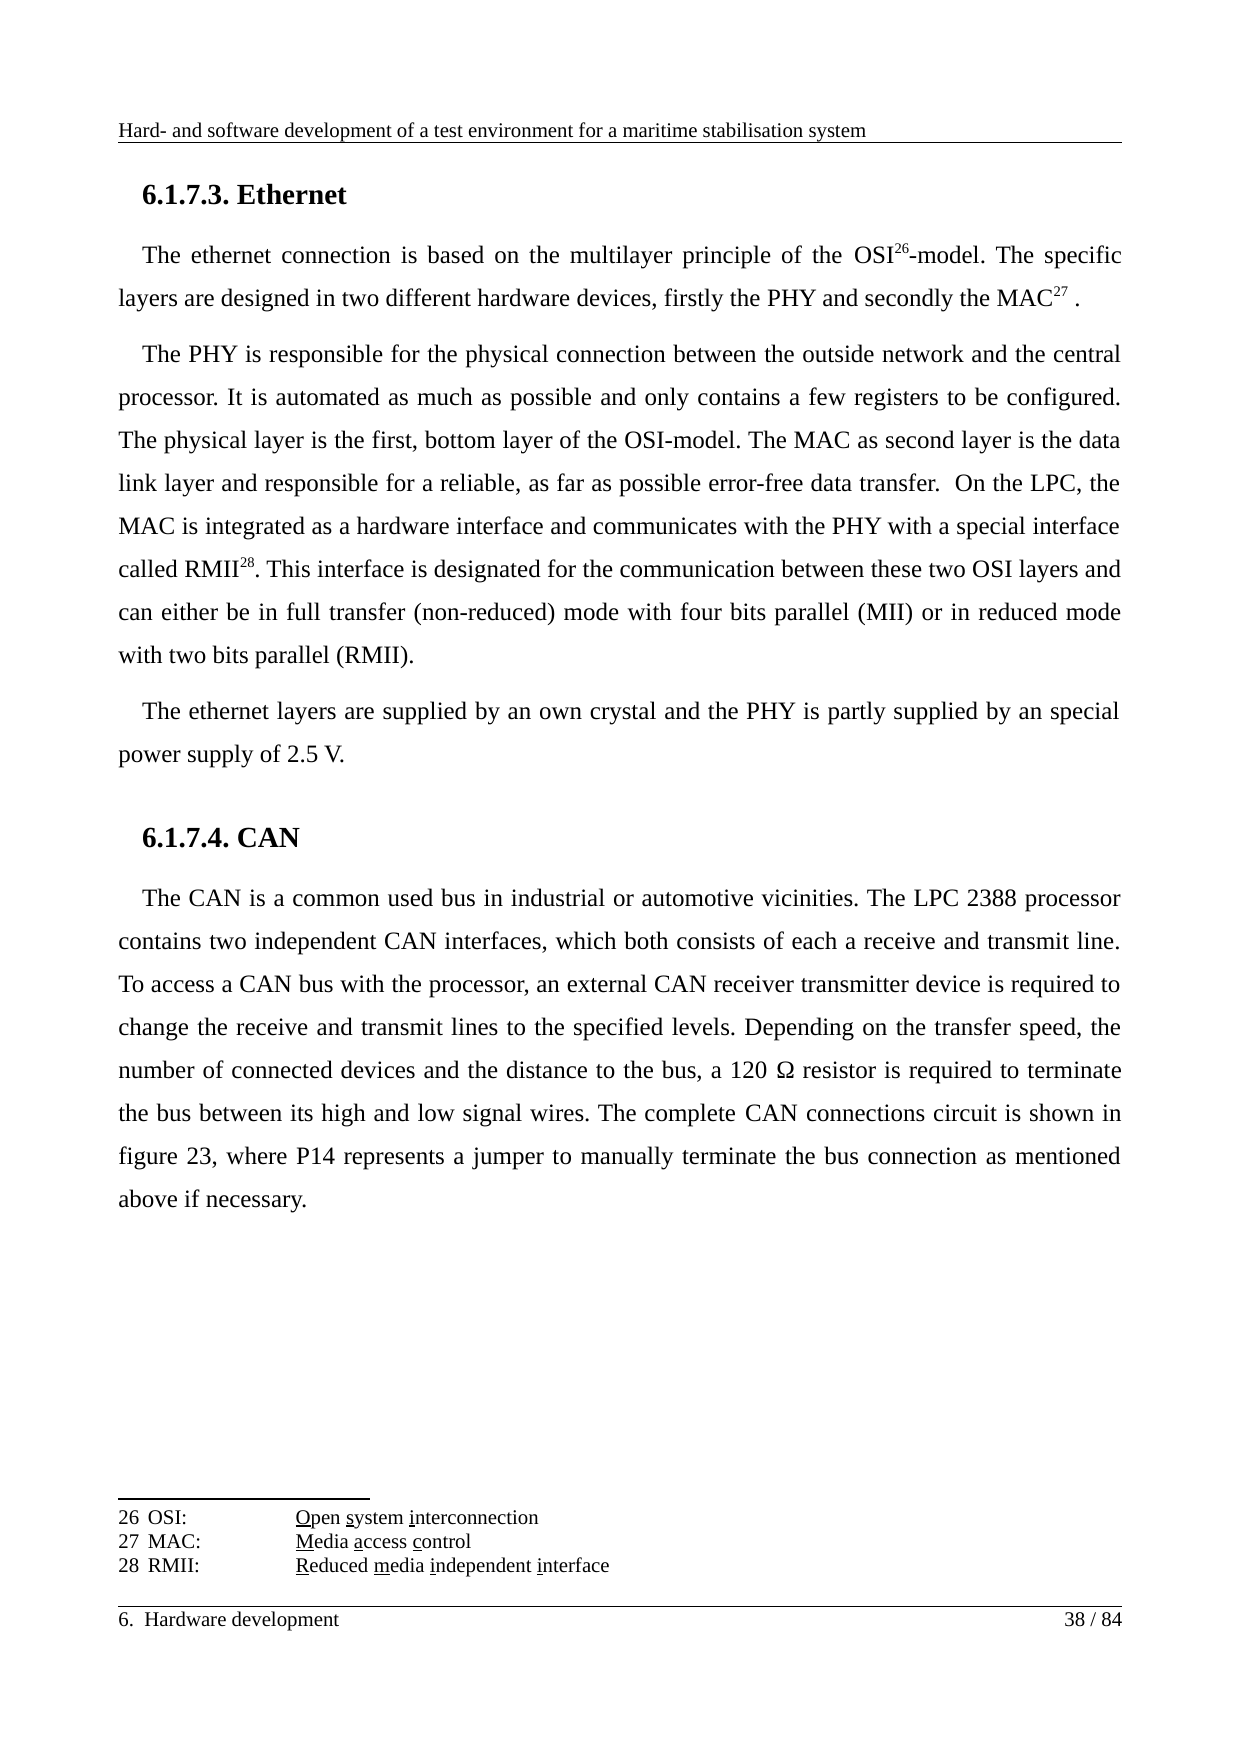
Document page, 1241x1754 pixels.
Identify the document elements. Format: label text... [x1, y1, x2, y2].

subtitle CAN [118, 820, 1122, 853]
text OSI: Open system interconnection [118, 1505, 1122, 1529]
text The ethernet connection is based on the multilayer principle of the OSI-model. The specific layers are designed in two different hardware devices, firstly the PHY and secondly the MAC . [118, 240, 1122, 312]
text The CAN is a common used bus in industrial or automotive vicinities. The LPC 2388 processor contains two independent CAN interfaces, which both consists of each a receive and transmit line. To access a CAN bus with the processor, an external CAN receiver transmitter device is required to change the receive and transmit lines to the specified levels. Depending on the transfer speed, the number of connected devices and the distance to the bus, a 120 Ω resistor is required to terminate the bus between its high and low signal wires. The complete CAN connections circuit is shown in figure 23, where P14 represents a jumper to manually terminate the bus connection as mentioned above if necessary. [118, 883, 1122, 1213]
text The PHY is responsible for the physical connection between the outside network and the central processor. It is automated as much as possible and only contains a few registers to be configured. The physical layer is the first, bottom layer of the OSI-model. The MAC as second layer is the data link layer and responsible for a reliable, as far as possible error-free data transfer. On the LPC, the MAC is integrated as a hardware interface and communicates with the PHY with a special interface called RMII. This interface is designated for the communication between these two OSI layers and can either be in full transfer (non-reduced) mode with four bits parallel (MII) or in reduced mode with two bits parallel (RMII). [118, 339, 1122, 669]
text The ethernet layers are supplied by an own crystal and the PHY is partly supplied by an special power supply of 2.5 V. [118, 696, 1122, 768]
text MAC: Media access control [118, 1529, 1122, 1553]
subtitle Ethernet [118, 177, 1122, 211]
text RMII: Reduced media independent interface [118, 1553, 1122, 1577]
